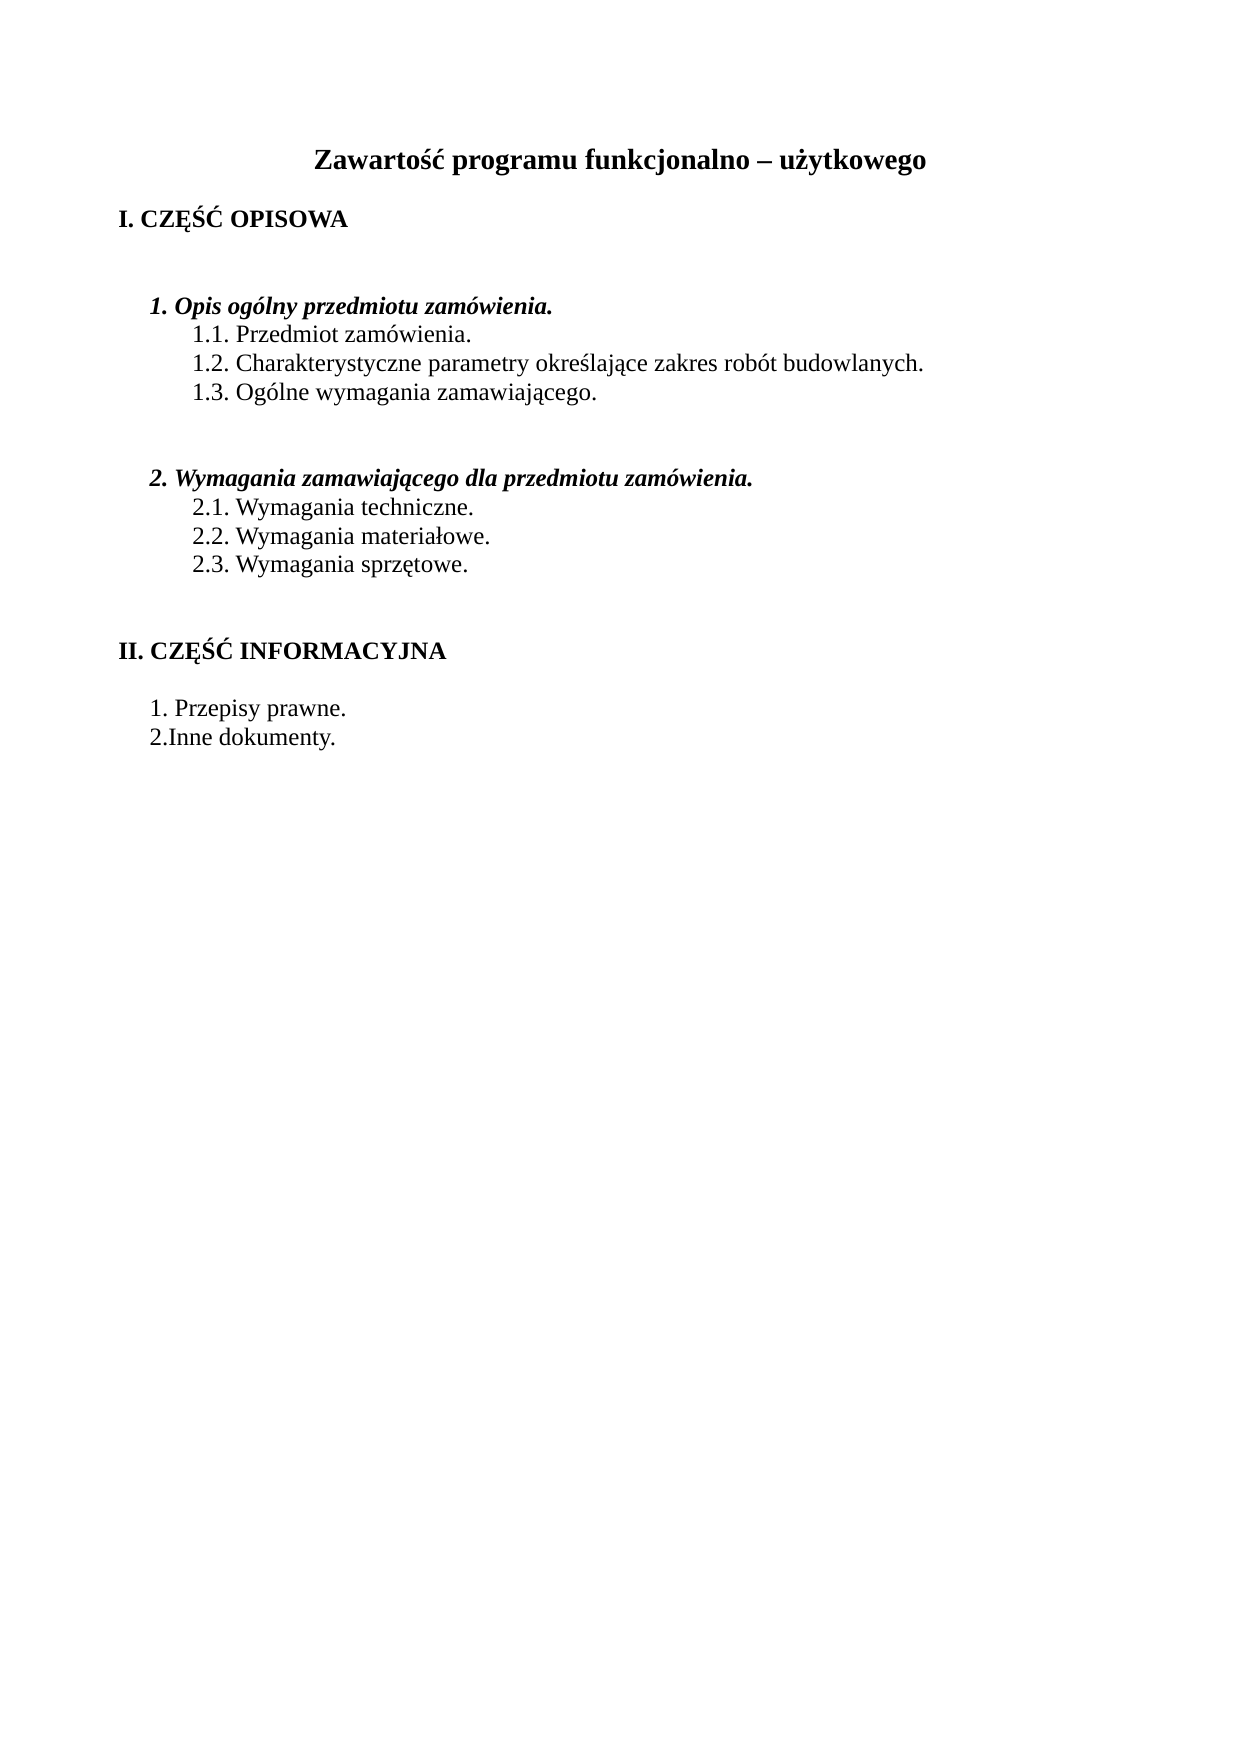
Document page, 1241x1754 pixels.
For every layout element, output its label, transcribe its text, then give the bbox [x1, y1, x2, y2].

text 2.1. Wymagania techniczne. [118, 492, 1122, 521]
text 2.Inne dokumenty. [118, 722, 1122, 751]
text 2.2. Wymagania materiałowe. [118, 521, 1122, 549]
text 2. Wymagania zamawiającego dla przedmiotu zamówienia. [118, 463, 1122, 492]
text 1.1. Przedmiot zamówienia. [118, 319, 1122, 348]
text Zawartość programu funkcjonalno – użytkowego [118, 142, 1122, 176]
text 1.2. Charakterystyczne parametry określające zakres robót budowlanych. [118, 348, 1122, 377]
text I. CZĘŚĆ OPISOWA [118, 204, 1122, 233]
text 1. Przepisy prawne. [118, 693, 1122, 722]
text 1.3. Ogólne wymagania zamawiającego. [118, 377, 1122, 406]
text 2.3. Wymagania sprzętowe. [118, 549, 1122, 578]
text 1. Opis ogólny przedmiotu zamówienia. [118, 291, 1122, 319]
text II. CZĘŚĆ INFORMACYJNA [118, 636, 1122, 664]
